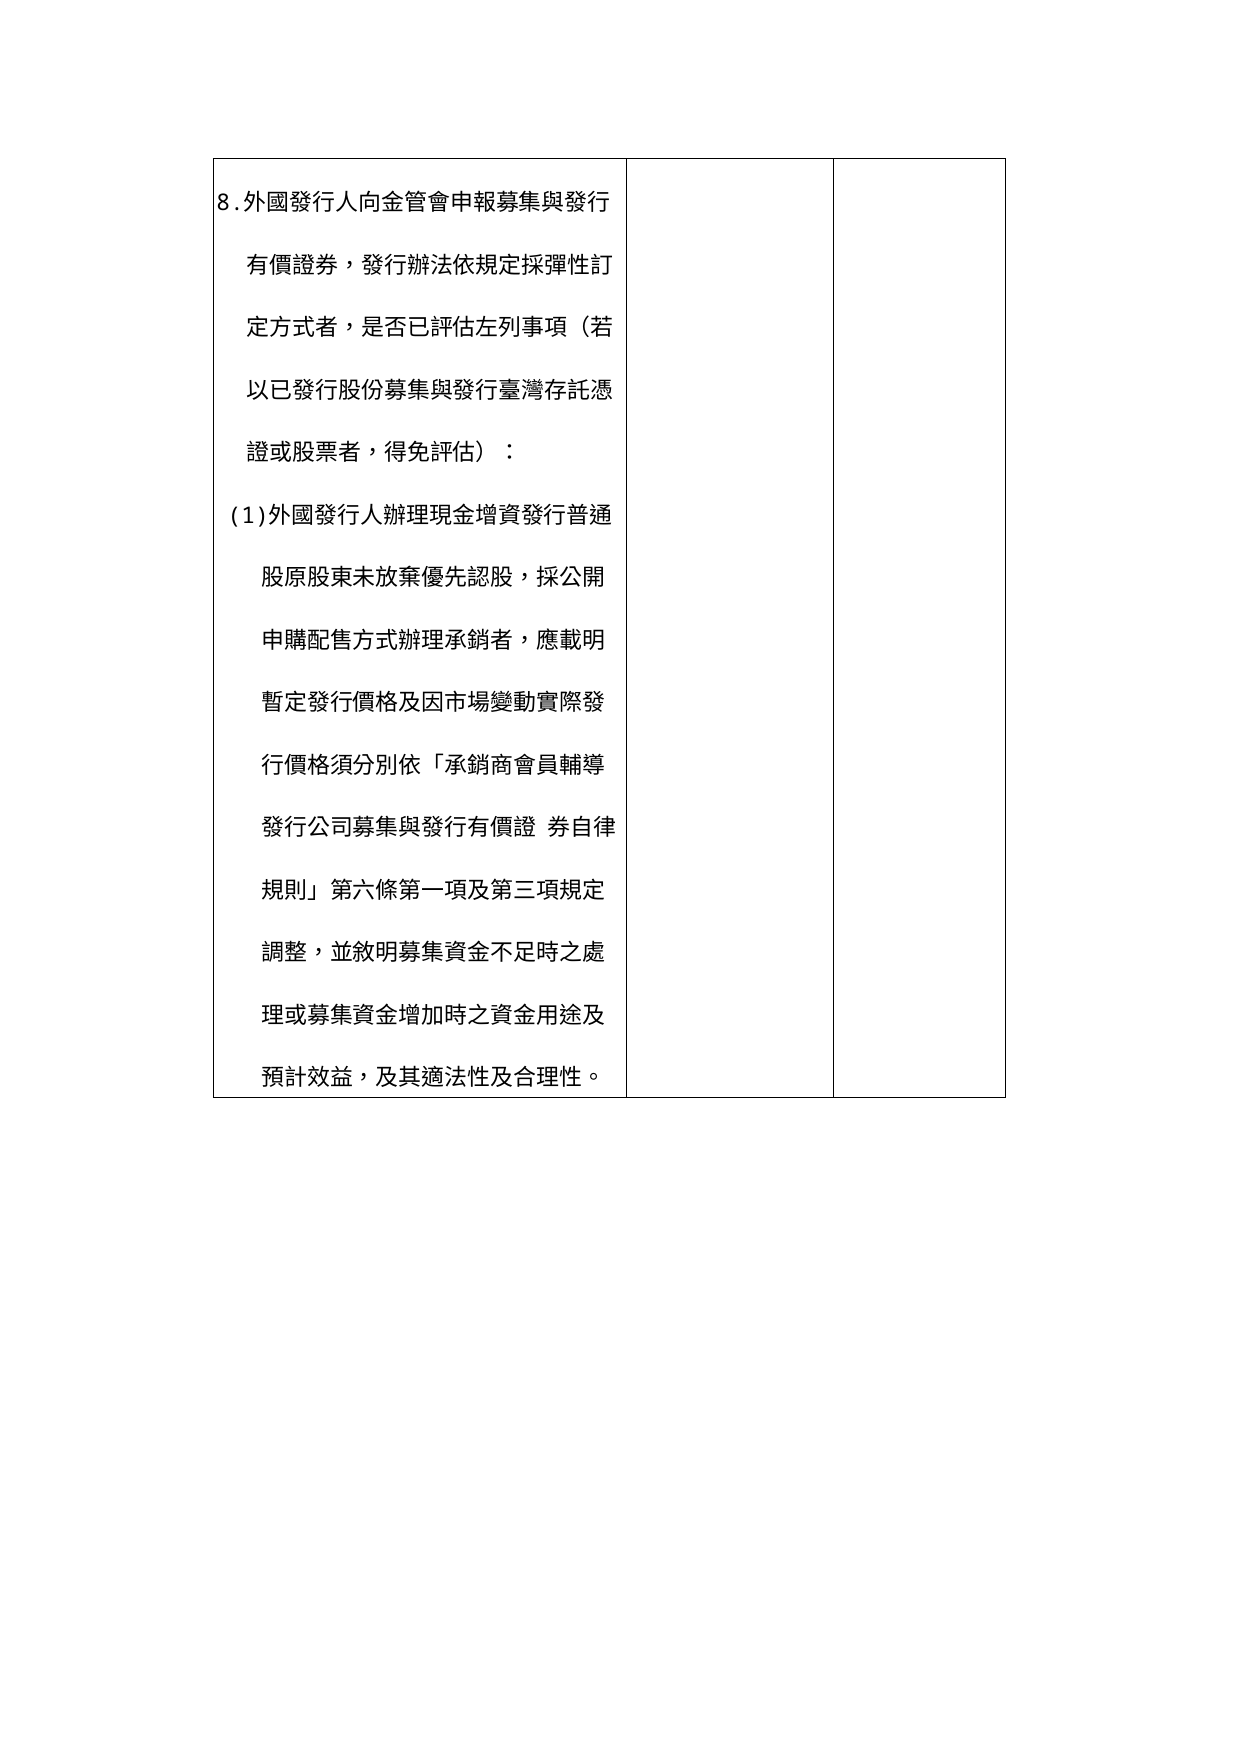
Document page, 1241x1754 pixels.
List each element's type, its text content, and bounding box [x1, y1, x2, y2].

table_cell [627, 159, 833, 1097]
table_cell [834, 159, 1005, 1097]
table_cell 8.外國發行人向金管會申報募集與發行有價證券，發行辦法依規定採彈性訂定方式者，是否已評估左列事項（若以已發行股份募集與發行臺灣存託憑證或股票者，得免評估）： (1)外國發行人辦理現金增資發行普通股原股東未放棄優先認股，採公開申購配售方式辦理承銷者，應載明暫定發行價格及因市場變動實際發行價格須分別依「承銷商會員輔導發行公司募集與發行有價證 券自律規則」第六條第一項及第三項規定調整，並敘明募集資金不足時之處理或募集資金增加時之資金用途及預計效益，及其適法性及合理性。 [214, 159, 626, 1097]
